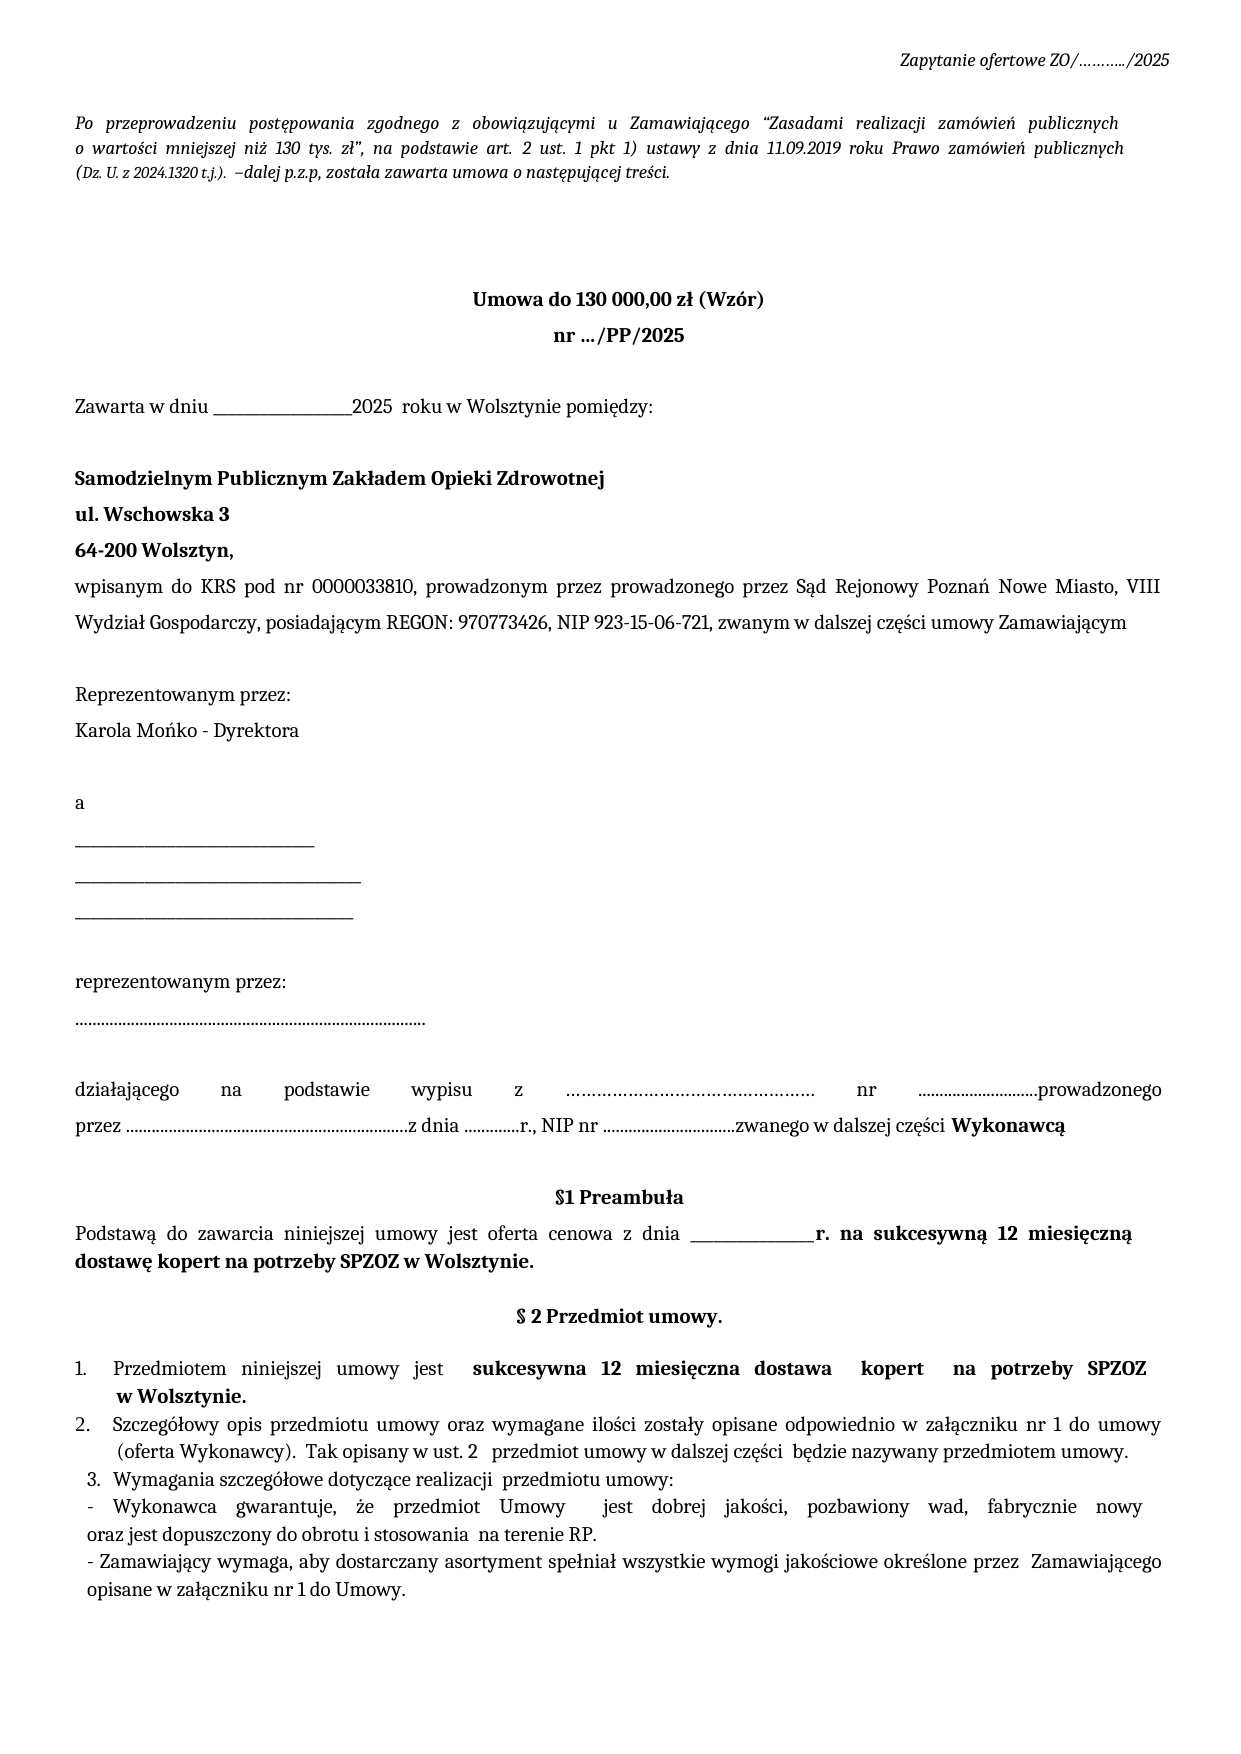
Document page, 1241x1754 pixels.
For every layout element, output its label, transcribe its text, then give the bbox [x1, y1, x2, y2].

text ul. Wschowska 3 [75, 503, 1162, 527]
text nr …/PP/2025 [75, 323, 1162, 347]
text Umowa do 130 000,00 zł (Wzór) [75, 287, 1162, 311]
text Podstawą do zawarcia niniejszej umowy jest oferta cenowa z dnia ________________r. na sukcesywną 12 miesięczną dostawę kopert na potrzeby SPZOZ w Wolsztynie. [75, 1222, 1133, 1273]
text 64-200 Wolsztyn, [75, 539, 1162, 563]
text Reprezentowanym przez: [75, 683, 1162, 707]
text Zawarta w dniu __________________2025 roku w Wolsztynie pomiędzy: [75, 395, 1162, 419]
list - Zamawiający wymaga, aby dostarczany asortyment spełniał wszystkie wymogi jakościowe określone przez Zamawiającego opisane w załączniku nr 1 do Umowy. [87, 1550, 1162, 1601]
text wpisanym do KRS pod nr 0000033810, prowadzonym przez prowadzonego przez Sąd Rejonowy Poznań Nowe Miasto, VIII Wydział Gospodarczy, posiadającym REGON: 970773426, NIP 923-15-06-721, zwanym w dalszej części umowy Zamawiającym [75, 575, 1162, 635]
text działającego na podstawie wypisu z ………………………………………… nr ............................prowadzonego przez ..................................................................z dnia .............r., NIP nr ...............................zwanego w dalszej części Wykonawcą [75, 1078, 1162, 1138]
text Karola Mońko - Dyrektora [75, 719, 1162, 743]
list Szczegółowy opis przedmiotu umowy oraz wymagane ilości zostały opisane odpowiednio w załączniku nr 1 do umowy (oferta Wykonawcy). Tak opisany w ust. 2 przedmiot umowy w dalszej części będzie nazywany przedmiotem umowy. [75, 1412, 1162, 1464]
text reprezentowanym przez: [75, 970, 1162, 994]
text a [75, 791, 1162, 814]
text _______________________________ [75, 826, 1162, 850]
list Wymagania szczegółowe dotyczące realizacji przedmiotu umowy: [87, 1467, 1162, 1491]
text _____________________________________ [75, 862, 1162, 886]
list - Wykonawca gwarantuje, że przedmiot Umowy jest dobrej jakości, pozbawiony wad, fabrycznie nowy oraz jest dopuszczony do obrotu i stosowania na terenie RP. [87, 1495, 1162, 1546]
text Samodzielnym Publicznym Zakładem Opieki Zdrowotnej [75, 467, 1162, 491]
list Przedmiotem niniejszej umowy jest sukcesywna 12 miesięczna dostawa kopert na potrzeby SPZOZ w Wolsztynie. [75, 1357, 1162, 1408]
text ____________________________________ [75, 898, 1162, 922]
text .................................................................................. [75, 1006, 1162, 1030]
text §1 Preambuła [75, 1186, 1162, 1210]
text § 2 Przedmiot umowy. [75, 1304, 1162, 1328]
text Po przeprowadzeniu postępowania zgodnego z obowiązującymi u Zamawiającego “Zasadami realizacji zamówień publicznych o wartości mniejszej niż 130 tys. zł”, na podstawie art. 2 ust. 1 pkt 1) ustawy z dnia 11.09.2019 roku Prawo zamówień publicznych (Dz. U. z 2024.1320 t.j.). –dalej p.z.p, została zawarta umowa o następującej treści. [75, 112, 1133, 183]
